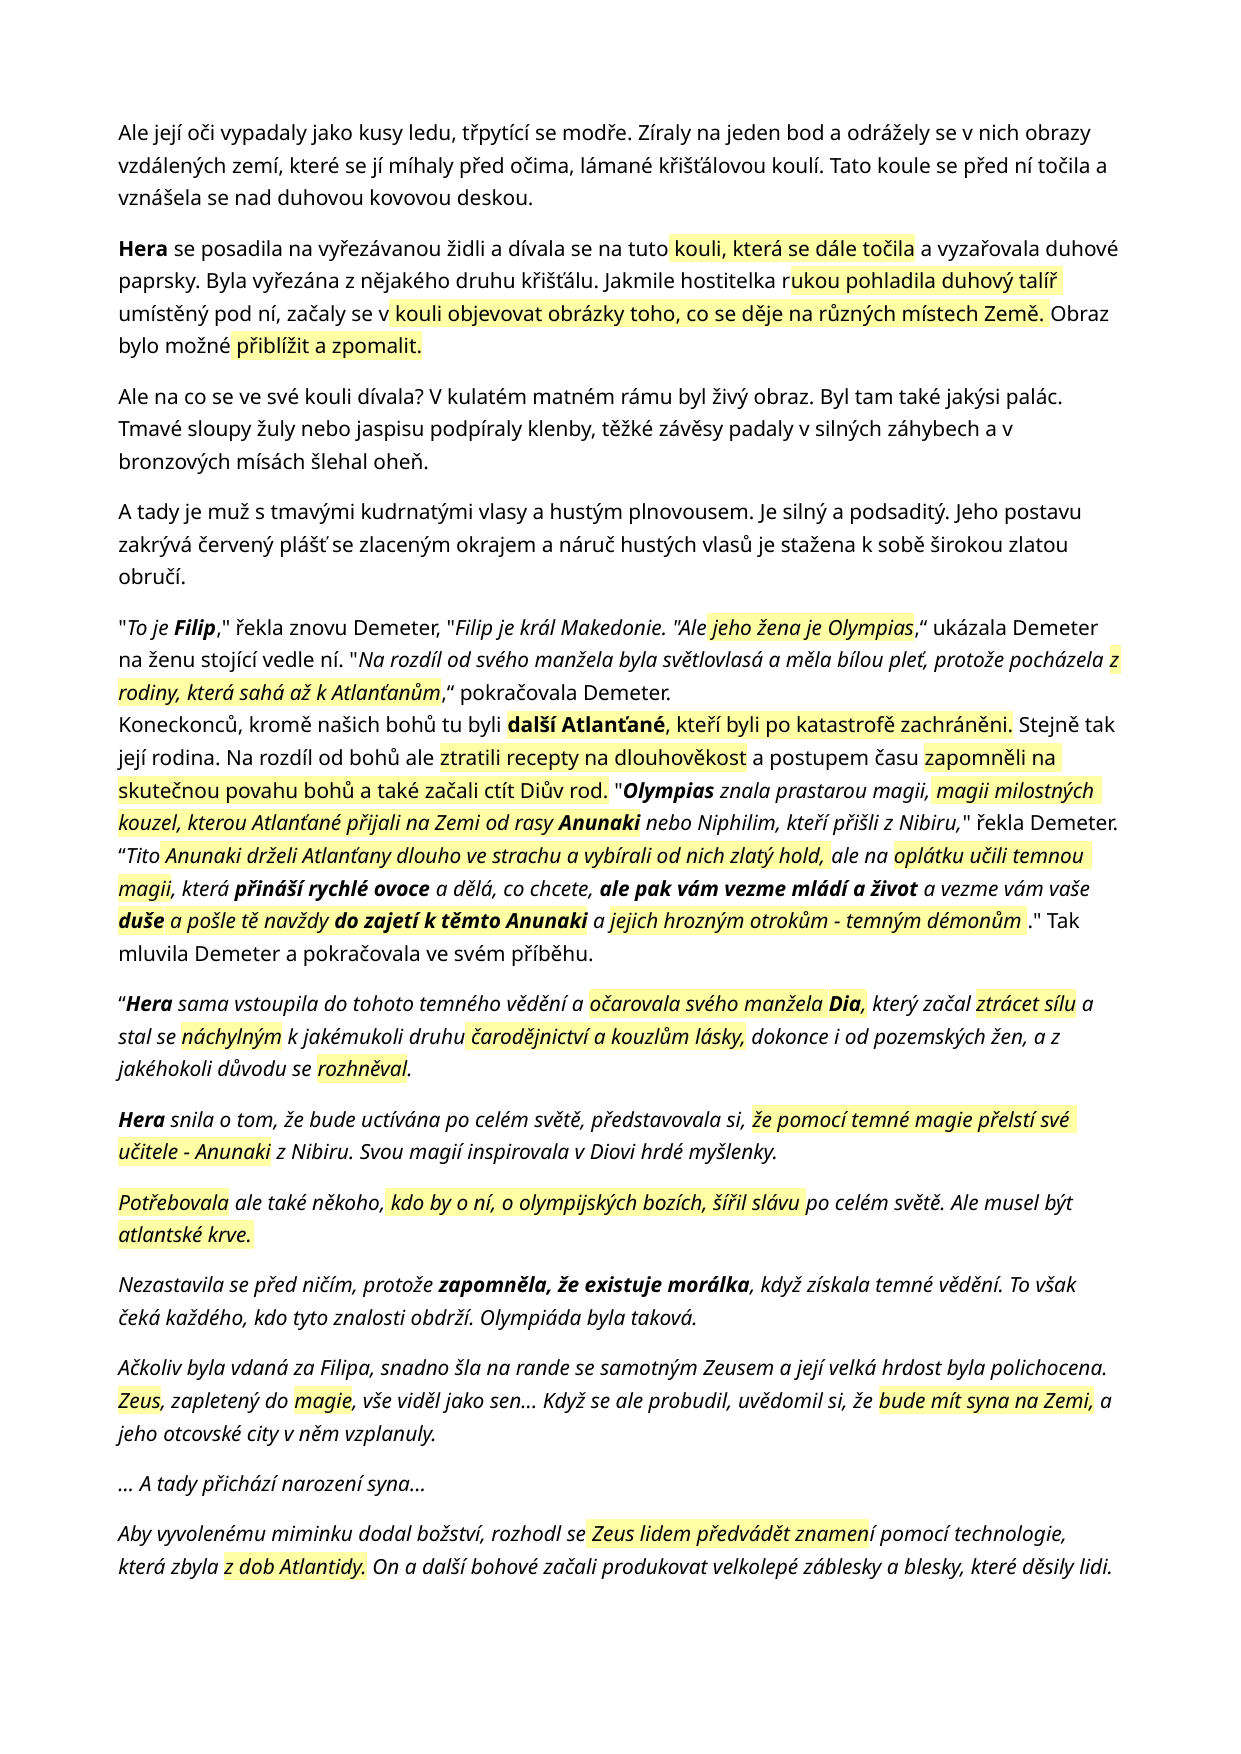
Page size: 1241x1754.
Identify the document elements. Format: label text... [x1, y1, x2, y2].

text “Hera sama vstoupila do tohoto temného vědění a očarovala svého manžela Dia, který začal ztrácet sílu a stal se náchylným k jakémukoli druhu čarodějnictví a kouzlům lásky, dokonce i od pozemských žen, a z jakéhokoli důvodu se rozhněval. [118, 989, 1122, 1083]
text Aby vyvolenému miminku dodal božství, rozhodl se Zeus lidem předvádět znamení pomocí technologie, která zbyla z dob Atlantidy. On a další bohové začali produkovat velkolepé záblesky a blesky, které děsily lidi. [118, 1519, 1122, 1580]
text Hera se posadila na vyřezávanou židli a dívala se na tuto kouli, která se dále točila a vyzařovala duhové paprsky. Byla vyřezána z nějakého druhu křišťálu. Jakmile hostitelka rukou pohladila duhový talíř umístěný pod ní, začaly se v kouli objevovat obrázky toho, co se děje na různých místech Země. Obraz bylo možné přiblížit a zpomalit. [118, 234, 1122, 360]
text Ačkoliv byla vdaná za Filipa, snadno šla na rande se samotným Zeusem a její velká hrdost byla polichocena. Zeus, zapletený do magie, vše viděl jako sen... Když se ale probudil, uvědomil si, že bude mít syna na Zemi, a jeho otcovské city v něm vzplanuly. [118, 1353, 1122, 1447]
text A tady je muž s tmavými kudrnatými vlasy a hustým plnovousem. Je silný a podsaditý. Jeho postavu zakrývá červený plášť se zlaceným okrajem a náruč hustých vlasů je stažena k sobě širokou zlatou obručí. [118, 497, 1122, 591]
text Nezastavila se před ničím, protože zapomněla, že existuje morálka, když získala temné vědění. To však čeká každého, kdo tyto znalosti obdrží. Olympiáda byla taková. [118, 1271, 1122, 1332]
text Ale na co se ve své kouli dívala? V kulatém matném rámu byl živý obraz. Byl tam také jakýsi palác. Tmavé sloupy žuly nebo jaspisu podpíraly klenby, těžké závěsy padaly v silných záhybech a v bronzových mísách šlehal oheň. [118, 382, 1122, 475]
text Hera snila o tom, že bude uctívána po celém světě, představovala si, že pomocí temné magie přelstí své učitele - Anunaki z Nibiru. Svou magií inspirovala v Diovi hrdé myšlenky. [118, 1105, 1122, 1166]
text Potřebovala ale také někoho, kdo by o ní, o olympijských bozích, šířil slávu po celém světě. Ale musel být atlantské krve. [118, 1188, 1122, 1249]
text Ale její oči vypadaly jako kusy ledu, třpytící se modře. Zíraly na jeden bod a odrážely se v nich obrazy vzdálených zemí, které se jí míhaly před očima, lámané křišťálovou koulí. Tato koule se před ní točila a vznášela se nad duhovou kovovou deskou. [118, 118, 1122, 212]
text "To je Filip," řekla znovu Demeter, "Filip je král Makedonie. "Ale jeho žena je Olympias,“ ukázala Demeter na ženu stojící vedle ní. "Na rozdíl od svého manžela byla světlovlasá a měla bílou pleť, protože pocházela z rodiny, která sahá až k Atlanťanům,“ pokračovala Demeter. Koneckonců, kromě našich bohů tu byli další Atlanťané, kteří byli po katastrofě zachráněni. Stejně tak její rodina. Na rozdíl od bohů ale ztratili recepty na dlouhověkost a postupem času zapomněli na skutečnou povahu bohů a také začali ctít Diův rod. "Olympias znala prastarou magii, magii milostných kouzel, kterou Atlanťané přijali na Zemi od rasy Anunaki nebo Niphilim, kteří přišli z Nibiru," řekla Demeter. “Tito Anunaki drželi Atlanťany dlouho ve strachu a vybírali od nich zlatý hold, ale na oplátku učili temnou magii, která přináší rychlé ovoce a dělá, co chcete, ale pak vám vezme mládí a život a vezme vám vaše duše a pošle tě navždy do zajetí k těmto Anunaki a jejich hrozným otrokům - temným démonům ." Tak mluvila Demeter a pokračovala ve svém příběhu. [118, 613, 1122, 967]
text ... A tady přichází narození syna… [118, 1469, 1122, 1497]
